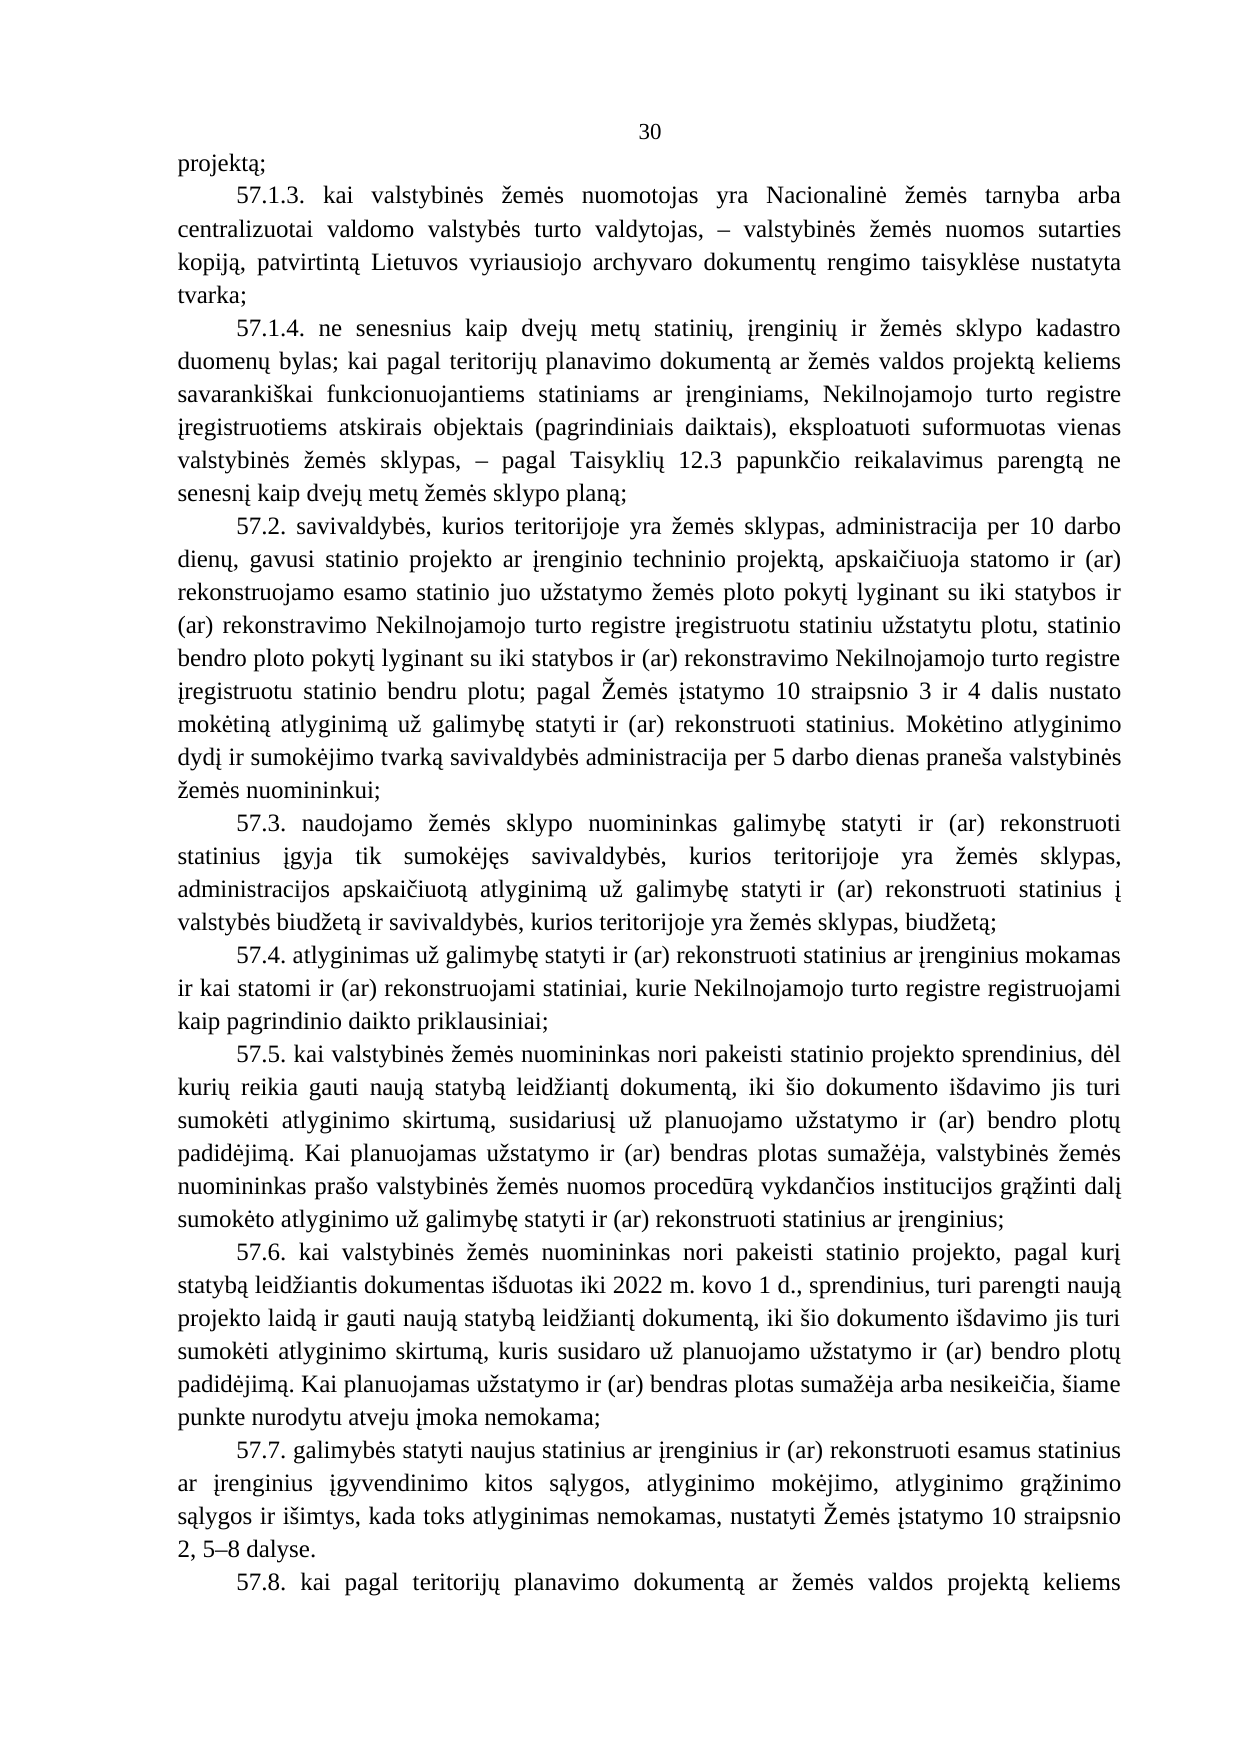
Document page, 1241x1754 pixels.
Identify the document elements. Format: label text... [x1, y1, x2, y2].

text 57.1.3. kai valstybinės žemės nuomotojas yra Nacionalinė žemės tarnyba arba centralizuotai valdomo valstybės turto valdytojas, – valstybinės žemės nuomos sutarties kopiją, patvirtintą Lietuvos vyriausiojo archyvaro dokumentų rengimo taisyklėse nustatyta tvarka; [177, 181, 1122, 308]
text 57.6. kai valstybinės žemės nuomininkas nori pakeisti statinio projekto, pagal kurį statybą leidžiantis dokumentas išduotas iki 2022 m. kovo 1 d., sprendinius, turi parengti naują projekto laidą ir gauti naują statybą leidžiantį dokumentą, iki šio dokumento išdavimo jis turi sumokėti atlyginimo skirtumą, kuris susidaro už planuojamo užstatymo ir (ar) bendro plotų padidėjimą. Kai planuojamas užstatymo ir (ar) bendras plotas sumažėja arba nesikeičia, šiame punkte nurodytu atveju įmoka nemokama; [177, 1237, 1122, 1431]
text 57.3. naudojamo žemės sklypo nuomininkas galimybę statyti ir (ar) rekonstruoti statinius įgyja tik sumokėjęs savivaldybės, kurios teritorijoje yra žemės sklypas, administracijos apskaičiuotą atlyginimą už galimybę statyti ir (ar) rekonstruoti statinius į valstybės biudžetą ir savivaldybės, kurios teritorijoje yra žemės sklypas, biudžetą; [177, 808, 1122, 936]
text 57.4. atlyginimas už galimybę statyti ir (ar) rekonstruoti statinius ar įrenginius mokamas ir kai statomi ir (ar) rekonstruojami statiniai, kurie Nekilnojamojo turto registre registruojami kaip pagrindinio daikto priklausiniai; [177, 940, 1122, 1035]
text 57.1.4. ne senesnius kaip dvejų metų statinių, įrenginių ir žemės sklypo kadastro duomenų bylas; kai pagal teritorijų planavimo dokumentą ar žemės valdos projektą keliems savarankiškai funkcionuojantiems statiniams ar įrenginiams, Nekilnojamojo turto registre įregistruotiems atskirais objektais (pagrindiniais daiktais), eksploatuoti suformuotas vienas valstybinės žemės sklypas, – pagal Taisyklių 12.3 papunkčio reikalavimus parengtą ne senesnį kaip dvejų metų žemės sklypo planą; [177, 313, 1122, 507]
text 57.2. savivaldybės, kurios teritorijoje yra žemės sklypas, administracija per 10 darbo dienų, gavusi statinio projekto ar įrenginio techninio projektą, apskaičiuoja statomo ir (ar) rekonstruojamo esamo statinio juo užstatymo žemės ploto pokytį lyginant su iki statybos ir (ar) rekonstravimo Nekilnojamojo turto registre įregistruotu statiniu užstatytu plotu, statinio bendro ploto pokytį lyginant su iki statybos ir (ar) rekonstravimo Nekilnojamojo turto registre įregistruotu statinio bendru plotu; pagal Žemės įstatymo 10 straipsnio 3 ir 4 dalis nustato mokėtiną atlyginimą už galimybę statyti ir (ar) rekonstruoti statinius. Mokėtino atlyginimo dydį ir sumokėjimo tvarką savivaldybės administracija per 5 darbo dienas praneša valstybinės žemės nuomininkui; [177, 511, 1122, 804]
text 57.5. kai valstybinės žemės nuomininkas nori pakeisti statinio projekto sprendinius, dėl kurių reikia gauti naują statybą leidžiantį dokumentą, iki šio dokumento išdavimo jis turi sumokėti atlyginimo skirtumą, susidariusį už planuojamo užstatymo ir (ar) bendro plotų padidėjimą. Kai planuojamas užstatymo ir (ar) bendras plotas sumažėja, valstybinės žemės nuomininkas prašo valstybinės žemės nuomos procedūrą vykdančios institucijos grąžinti dalį sumokėto atlyginimo už galimybę statyti ir (ar) rekonstruoti statinius ar įrenginius; [177, 1039, 1122, 1233]
text 57.8. kai pagal teritorijų planavimo dokumentą ar žemės valdos projektą keliems [177, 1567, 1122, 1596]
text projektą; [177, 148, 1122, 176]
text 57.7. galimybės statyti naujus statinius ar įrenginius ir (ar) rekonstruoti esamus statinius ar įrenginius įgyvendinimo kitos sąlygos, atlyginimo mokėjimo, atlyginimo grąžinimo sąlygos ir išimtys, kada toks atlyginimas nemokamas, nustatyti Žemės įstatymo 10 straipsnio 2, 5–8 dalyse. [177, 1435, 1122, 1563]
